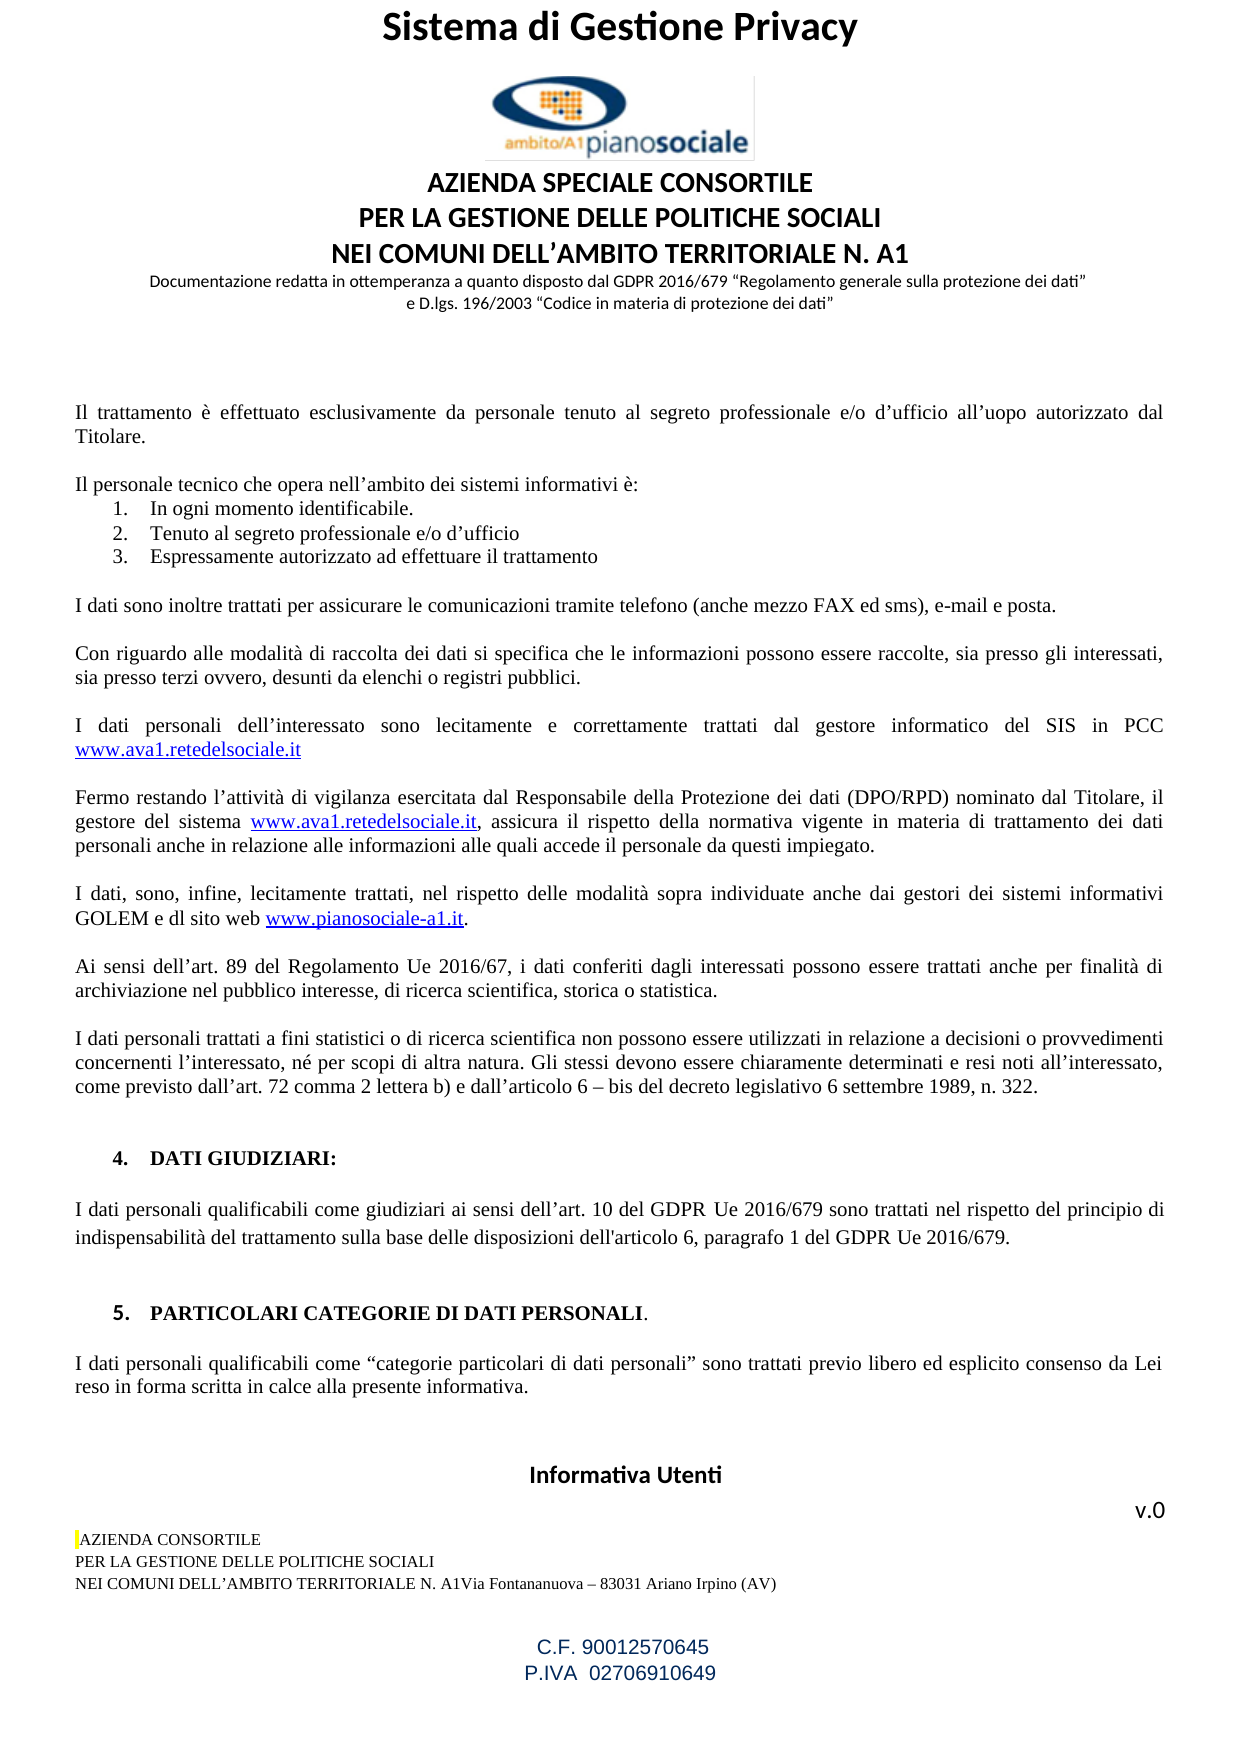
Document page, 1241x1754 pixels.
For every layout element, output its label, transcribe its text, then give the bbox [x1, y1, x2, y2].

text Con riguardo alle modalità di raccolta dei dati si specifica che le informazioni possono essere raccolte, sia presso gli interessati, sia presso terzi ovvero, desunti da elenchi o registri pubblici. [75, 641, 1165, 689]
list Espressamente autorizzato ad effettuare il trattamento [112, 544, 1165, 568]
list In ogni momento identificabile. [112, 496, 1165, 520]
text I dati sono inoltre trattati per assicurare le comunicazioni tramite telefono (anche mezzo FAX ed sms), e-mail e posta. [75, 593, 1165, 617]
list PARTICOLARI CATEGORIE DI DATI PERSONALI. [112, 1298, 1165, 1326]
text I dati, sono, infine, lecitamente trattati, nel rispetto delle modalità sopra individuate anche dai gestori dei sistemi informativi GOLEM e dl sito web www.pianosociale-a1.it. [75, 881, 1165, 929]
text I dati personali dell’interessato sono lecitamente e correttamente trattati dal gestore informatico del SIS in PCC www.ava1.retedelsociale.it [75, 713, 1165, 761]
text I dati personali qualificabili come “categorie particolari di dati personali” sono trattati previo libero ed esplicito consenso da Lei reso in forma scritta in calce alla presente informativa. [75, 1350, 1165, 1398]
picture [485, 76, 756, 164]
text Ai sensi dell’art. 89 del Regolamento Ue 2016/67, i dati conferiti dagli interessati possono essere trattati anche per finalità di archiviazione nel pubblico interesse, di ricerca scientifica, storica o statistica. [75, 953, 1165, 1002]
text Il personale tecnico che opera nell’ambito dei sistemi informativi è: [75, 472, 1165, 496]
list DATI GIUDIZIARI: [112, 1146, 1165, 1170]
text I dati personali qualificabili come giudiziari ai sensi dell’art. 10 del GDPR Ue 2016/679 sono trattati nel rispetto del principio di indispensabilità del trattamento sulla base delle disposizioni dell'articolo 6, paragrafo 1 del GDPR Ue 2016/679. [75, 1194, 1165, 1250]
list Tenuto al segreto professionale e/o d’ufficio [112, 520, 1165, 544]
text Fermo restando l’attività di vigilanza esercitata dal Responsabile della Protezione dei dati (DPO/RPD) nominato dal Titolare, il gestore del sistema www.ava1.retedelsociale.it, assicura il rispetto della normativa vigente in materia di trattamento dei dati personali anche in relazione alle informazioni alle quali accede il personale da questi impiegato. [75, 785, 1165, 857]
text Il trattamento è effettuato esclusivamente da personale tenuto al segreto professionale e/o d’ufficio all’uopo autorizzato dal Titolare. [75, 400, 1165, 448]
text I dati personali trattati a fini statistici o di ricerca scientifica non possono essere utilizzati in relazione a decisioni o provvedimenti concernenti l’interessato, né per scopi di altra natura. Gli stessi devono essere chiaramente determinati e resi noti all’interessato, come previsto dall’art. 72 comma 2 lettera b) e dall’articolo 6 – bis del decreto legislativo 6 settembre 1989, n. 322. [75, 1026, 1165, 1098]
